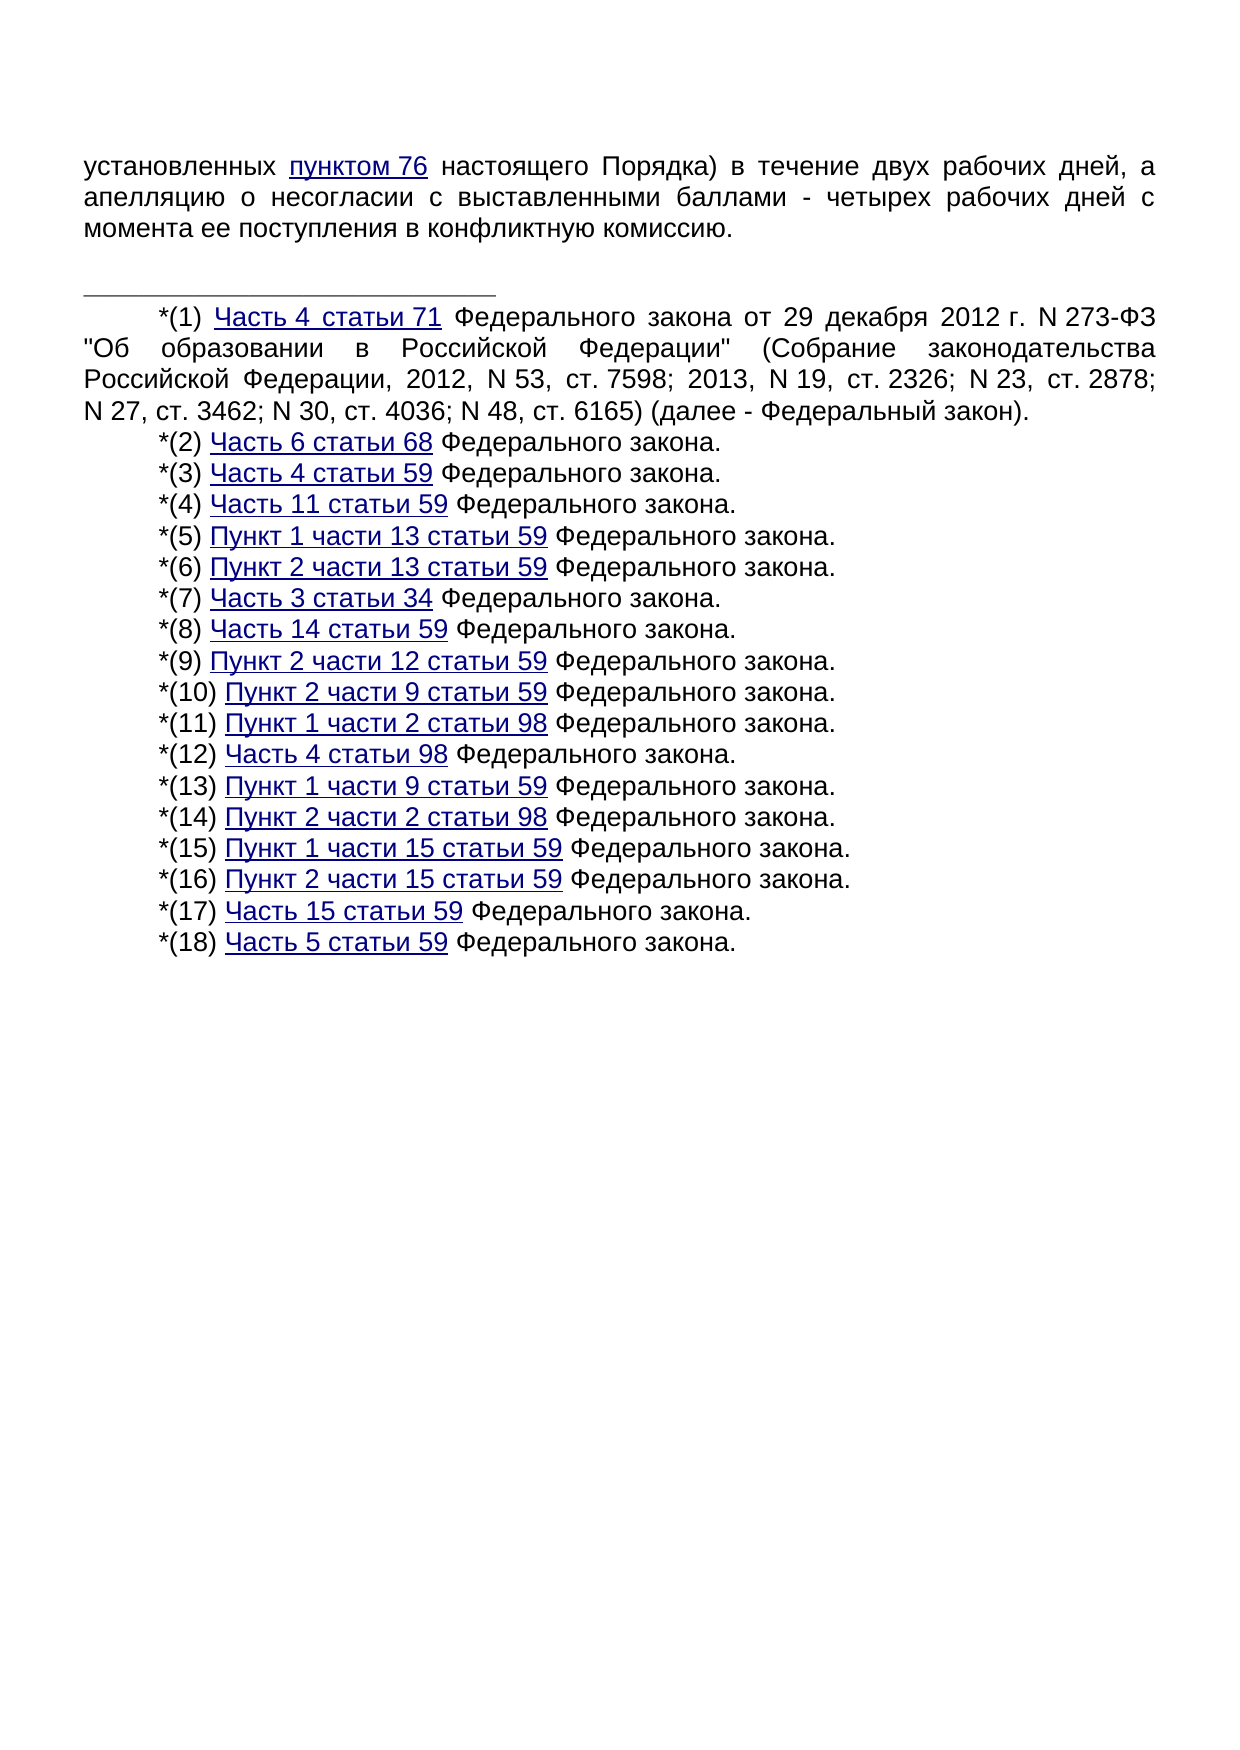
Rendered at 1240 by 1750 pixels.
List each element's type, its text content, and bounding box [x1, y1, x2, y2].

text *(4) Часть 11 статьи 59 Федерального закона. [83, 488, 1156, 520]
text *(16) Пункт 2 части 15 статьи 59 Федерального закона. [83, 863, 1156, 895]
text *(15) Пункт 1 части 15 статьи 59 Федерального закона. [83, 832, 1156, 863]
text *(17) Часть 15 статьи 59 Федерального закона. [83, 895, 1156, 926]
text *(6) Пункт 2 части 13 статьи 59 Федерального закона. [83, 551, 1156, 582]
text *(3) Часть 4 статьи 59 Федерального закона. [83, 457, 1156, 488]
text *(9) Пункт 2 части 12 статьи 59 Федерального закона. [83, 645, 1156, 676]
text *(10) Пункт 2 части 9 статьи 59 Федерального закона. [83, 676, 1156, 707]
text *(13) Пункт 1 части 9 статьи 59 Федерального закона. [83, 770, 1156, 801]
text *(11) Пункт 1 части 2 статьи 98 Федерального закона. [83, 707, 1156, 738]
text *(2) Часть 6 статьи 68 Федерального закона. [83, 426, 1156, 457]
text *(8) Часть 14 статьи 59 Федерального закона. [83, 613, 1156, 645]
text *(1) Часть 4 статьи 71 Федерального закона от 29 декабря 2012 г. N 273-ФЗ "Об образовании в Российской Федерации" (Собрание законодательства Российской Федерации, 2012, N 53, ст. 7598; 2013, N 19, ст. 2326; N 23, ст. 2878; N 27, ст. 3462; N 30, ст. 4036; N 48, ст. 6165) (далее - Федеральный закон). [83, 301, 1156, 426]
text *(18) Часть 5 статьи 59 Федерального закона. [83, 926, 1156, 957]
text *(7) Часть 3 статьи 34 Федерального закона. [83, 582, 1156, 613]
text *(12) Часть 4 статьи 98 Федерального закона. [83, 738, 1156, 770]
text установленных пунктом 76 настоящего Порядка) в течение двух рабочих дней, а апелляцию о несогласии с выставленными баллами - четырех рабочих дней с момента ее поступления в конфликтную комиссию. [83, 150, 1156, 244]
text ______________________________ [83, 275, 1156, 301]
text *(14) Пункт 2 части 2 статьи 98 Федерального закона. [83, 801, 1156, 832]
text *(5) Пункт 1 части 13 статьи 59 Федерального закона. [83, 520, 1156, 551]
